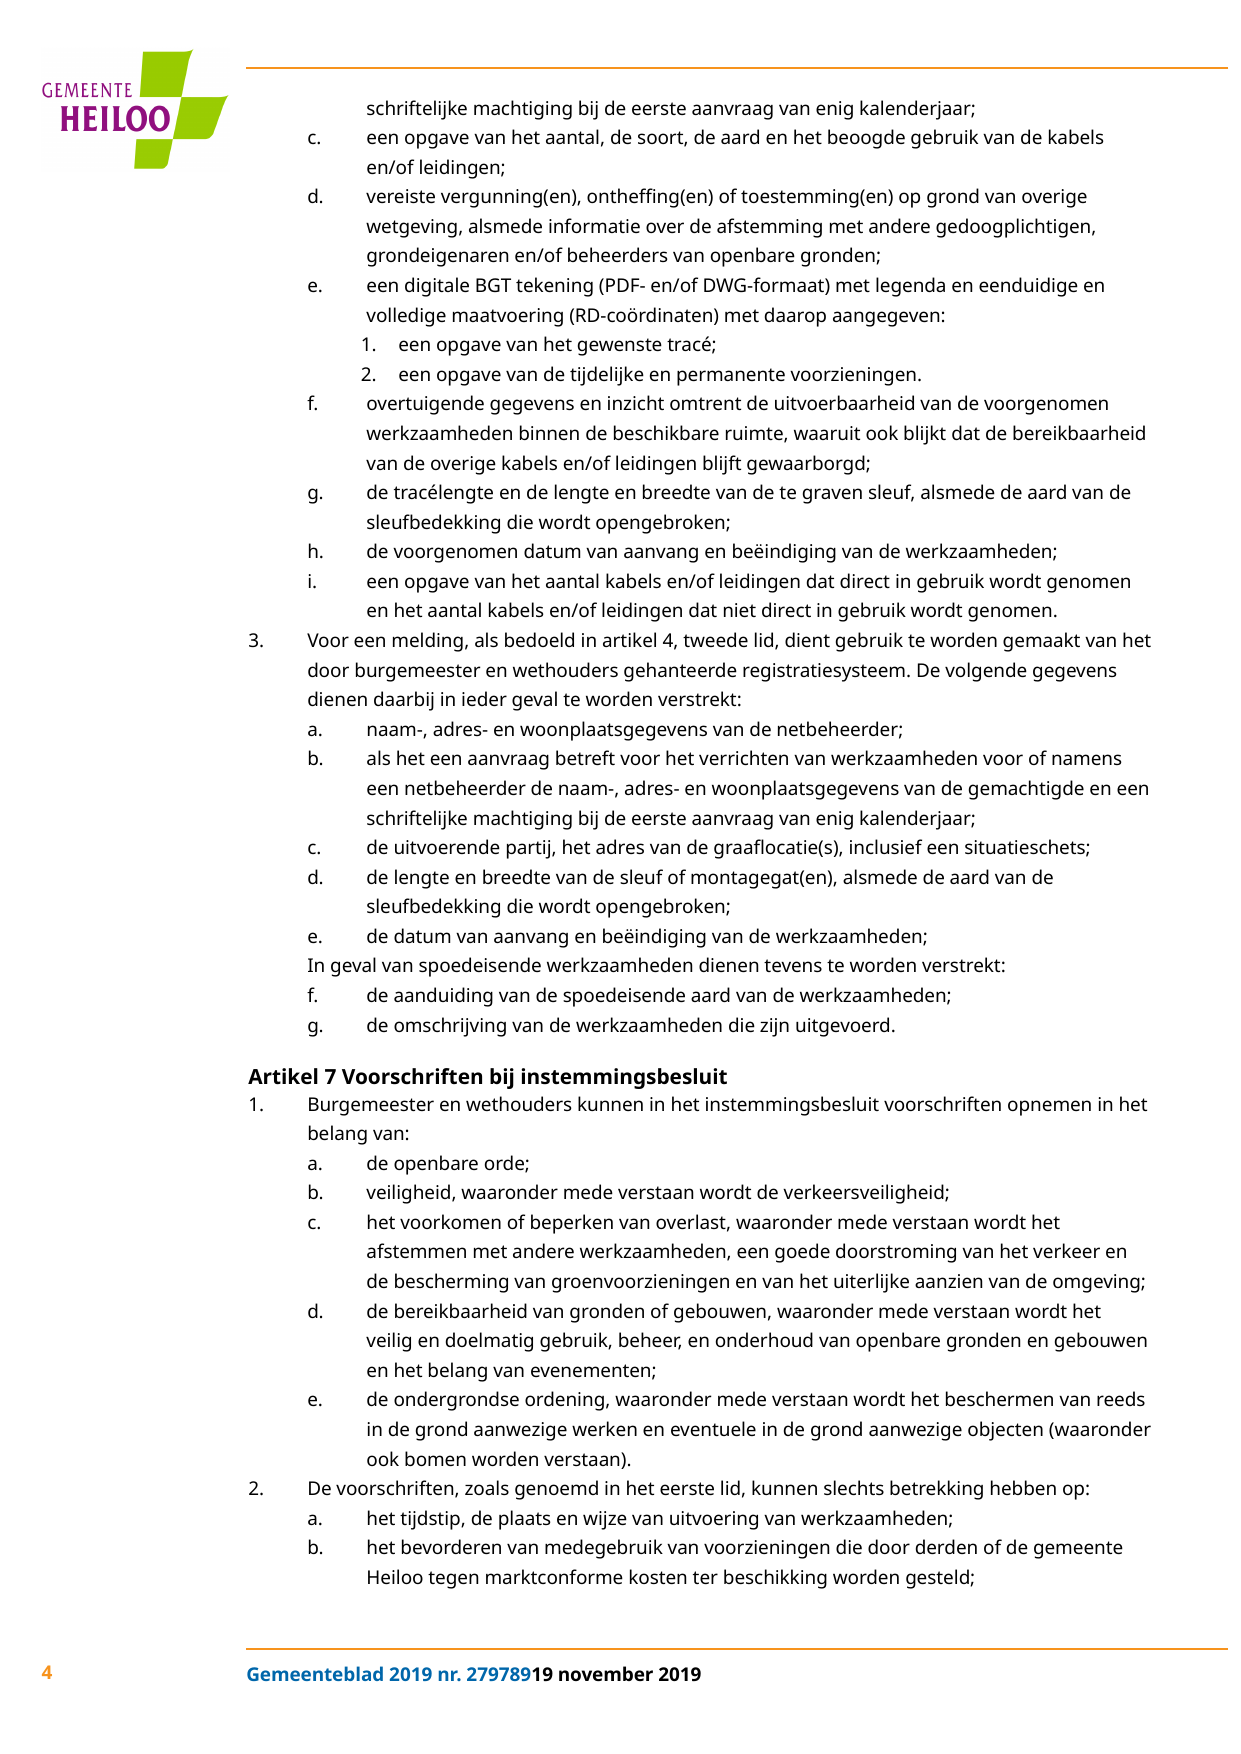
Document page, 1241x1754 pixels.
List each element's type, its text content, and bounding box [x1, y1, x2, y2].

text Artikel 7 Voorschriften bij instemmingsbesluit [248, 1062, 1152, 1091]
list de ondergrondse ordening, waaronder mede verstaan wordt het beschermen van reeds in de grond aanwezige werken en eventuele in de grond aanwezige objecten (waaronder ook bomen worden verstaan). [307, 1387, 1152, 1471]
list overtuigende gegevens en inzicht omtrent de uitvoerbaarheid van de voorgenomen werkzaamheden binnen de beschikbare ruimte, waaruit ook blijkt dat de bereikbaarheid van de overige kabels en/of leidingen blijft gewaarborgd; [307, 391, 1152, 476]
list de bereikbaarheid van gronden of gebouwen, waaronder mede verstaan wordt het veilig en doelmatig gebruik, beheer, en onderhoud van openbare gronden en gebouwen en het belang van evenementen; [307, 1298, 1152, 1383]
list naam-, adres- en woonplaatsgegevens van de netbeheerder; [307, 716, 1152, 742]
list de openbare orde; [307, 1150, 1152, 1176]
list de datum van aanvang en beëindiging van de werkzaamheden; [307, 923, 1152, 949]
list het bevorderen van medegebruik van voorzieningen die door derden of de gemeente Heiloo tegen marktconforme kosten ter beschikking worden gesteld; [307, 1534, 1152, 1590]
list Voor een melding, als bedoeld in artikel 4, tweede lid, dient gebruik te worden gemaakt van het door burgemeester en wethouders gehanteerde registratiesysteem. De volgende gegevens dienen daarbij in ieder geval te worden verstrekt: [248, 627, 1152, 712]
list het tijdstip, de plaats en wijze van uitvoering van werkzaamheden; [307, 1505, 1152, 1531]
list de lengte en breedte van de sleuf of montagegat(en), alsmede de aard van de sleufbedekking die wordt opengebroken; [307, 864, 1152, 919]
list een digitale BGT tekening (PDF- en/of DWG-formaat) met legenda en eenduidige en volledige maatvoering (RD-coördinaten) met daarop aangegeven: [307, 272, 1152, 328]
list schriftelijke machtiging bij de eerste aanvraag van enig kalenderjaar; [307, 95, 1152, 121]
list De voorschriften, zoals genoemd in het eerste lid, kunnen slechts betrekking hebben op: [248, 1475, 1152, 1501]
list Burgemeester en wethouders kunnen in het instemmingsbesluit voorschriften opnemen in het belang van: [248, 1091, 1152, 1146]
list het voorkomen of beperken van overlast, waaronder mede verstaan wordt het afstemmen met andere werkzaamheden, een goede doorstroming van het verkeer en de bescherming van groenvoorzieningen en van het uiterlijke aanzien van de omgeving; [307, 1209, 1152, 1294]
list een opgave van het aantal, de soort, de aard en het beoogde gebruik van de kabels en/of leidingen; [307, 124, 1152, 180]
list de voorgenomen datum van aanvang en beëindiging van de werkzaamheden; [307, 538, 1152, 564]
list de uitvoerende partij, het adres van de graaflocatie(s), inclusief een situatieschets; [307, 834, 1152, 860]
list een opgave van het aantal kabels en/of leidingen dat direct in gebruik wordt genomen en het aantal kabels en/of leidingen dat niet direct in gebruik wordt genomen. [307, 568, 1152, 623]
list de aanduiding van de spoedeisende aard van de werkzaamheden; [307, 982, 1152, 1008]
list als het een aanvraag betreft voor het verrichten van werkzaamheden voor of namens een netbeheerder de naam-, adres- en woonplaatsgegevens van de gemachtigde en een schriftelijke machtiging bij de eerste aanvraag van enig kalenderjaar; [307, 746, 1152, 831]
list een opgave van het gewenste tracé; [361, 331, 1152, 357]
list de tracélengte en de lengte en breedte van de te graven sleuf, alsmede de aard van de sleufbedekking die wordt opengebroken; [307, 479, 1152, 535]
list In geval van spoedeisende werkzaamheden dienen tevens te worden verstrekt: [248, 953, 1152, 978]
list de omschrijving van de werkzaamheden die zijn uitgevoerd. [307, 1012, 1152, 1038]
list een opgave van de tijdelijke en permanente voorzieningen. [361, 361, 1152, 387]
list veiligheid, waaronder mede verstaan wordt de verkeersveiligheid; [307, 1179, 1152, 1205]
list vereiste vergunning(en), ontheffing(en) of toestemming(en) op grond van overige wetgeving, alsmede informatie over de afstemming met andere gedoogplichtigen, grondeigenaren en/of beheerders van openbare gronden; [307, 183, 1152, 268]
picture [41, 47, 231, 172]
